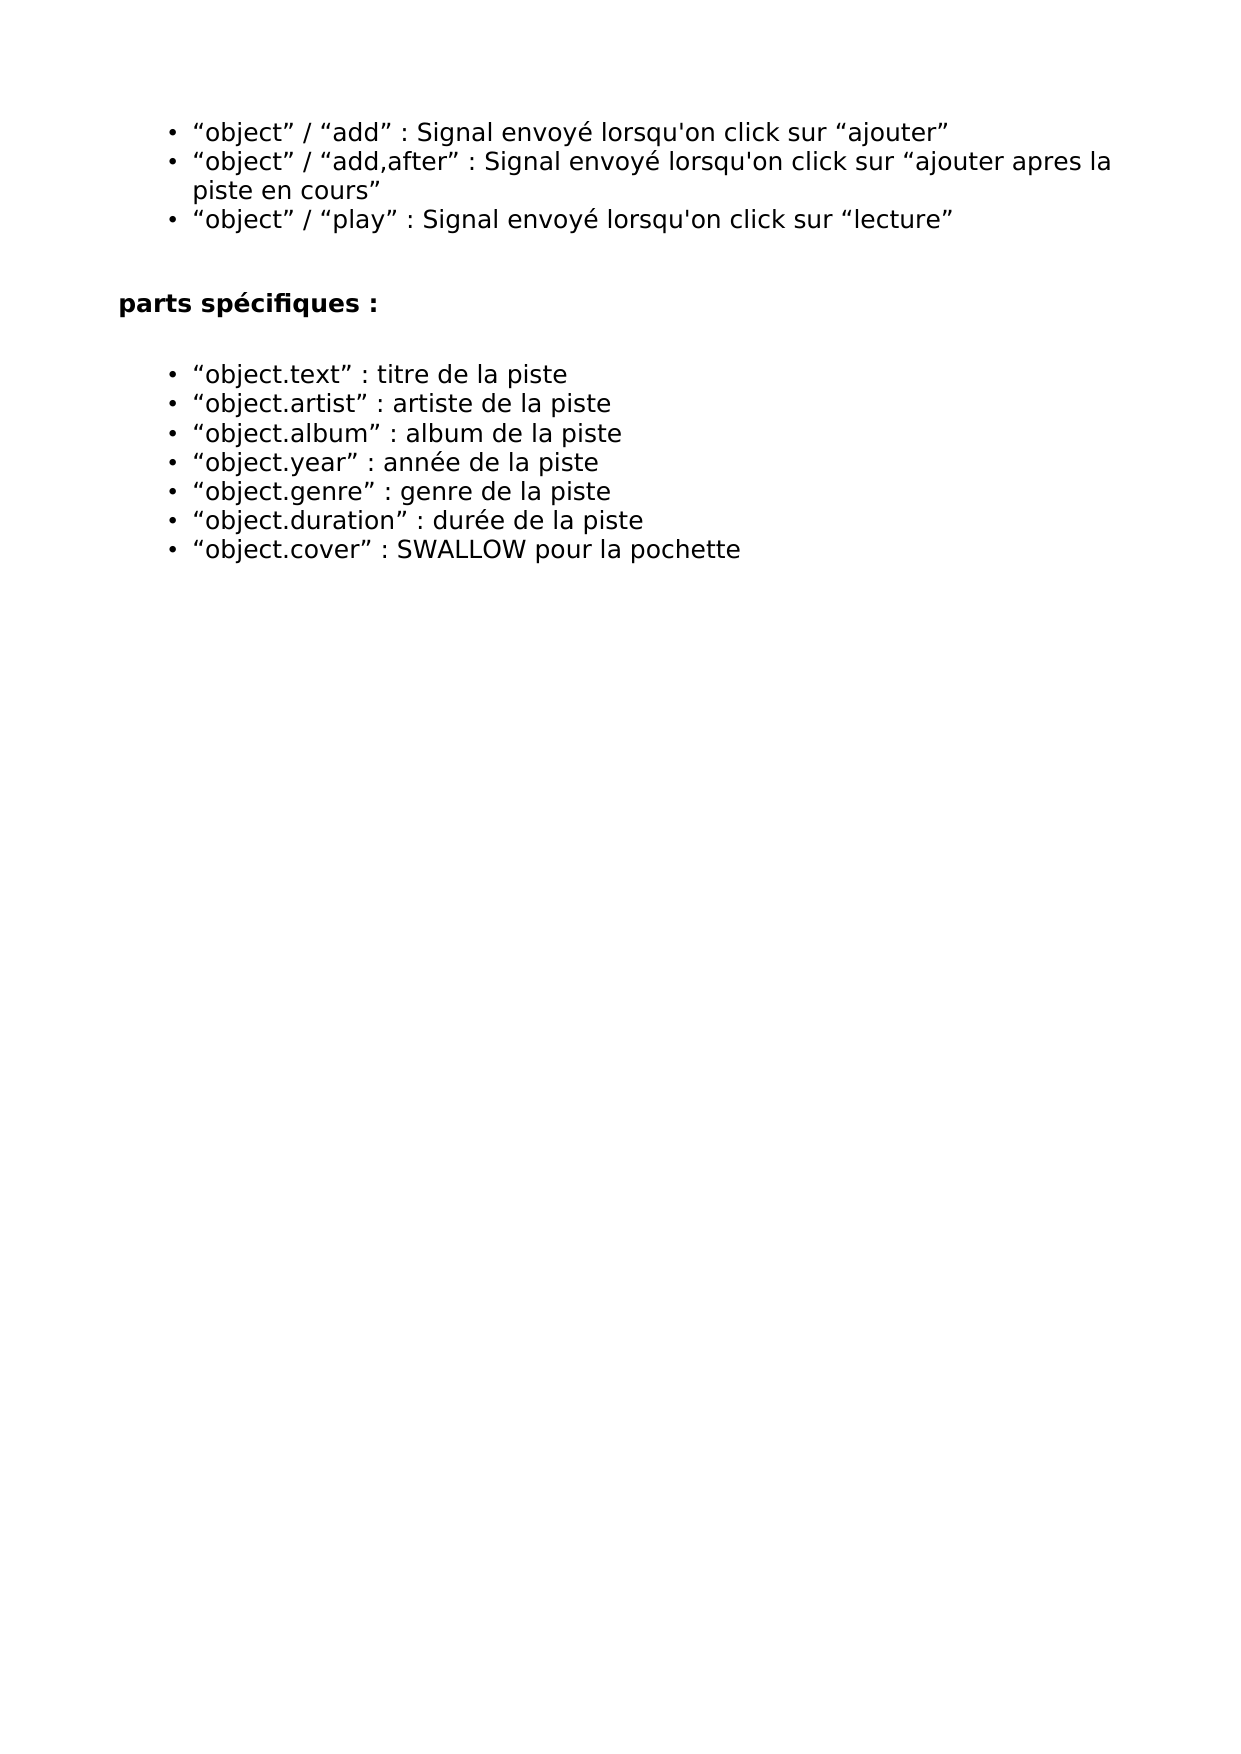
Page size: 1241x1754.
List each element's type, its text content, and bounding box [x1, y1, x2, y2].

list “object.duration” : durée de la piste [177, 506, 1122, 535]
list “object.album” : album de la piste [177, 419, 1122, 448]
list “object.year” : année de la piste [177, 448, 1122, 477]
list “object.text” : titre de la piste [177, 360, 1122, 389]
list “object.cover” : SWALLOW pour la pochette [177, 535, 1122, 564]
list “object” / “add” : Signal envoyé lorsqu'on click sur “ajouter” [177, 118, 1122, 147]
subtitle parts spécifiques : [118, 289, 1122, 318]
list “object” / “play” : Signal envoyé lorsqu'on click sur “lecture” [177, 206, 1122, 235]
list “object.genre” : genre de la piste [177, 477, 1122, 506]
list “object.artist” : artiste de la piste [177, 389, 1122, 419]
list “object” / “add,after” : Signal envoyé lorsqu'on click sur “ajouter apres la piste en cours” [177, 147, 1122, 206]
